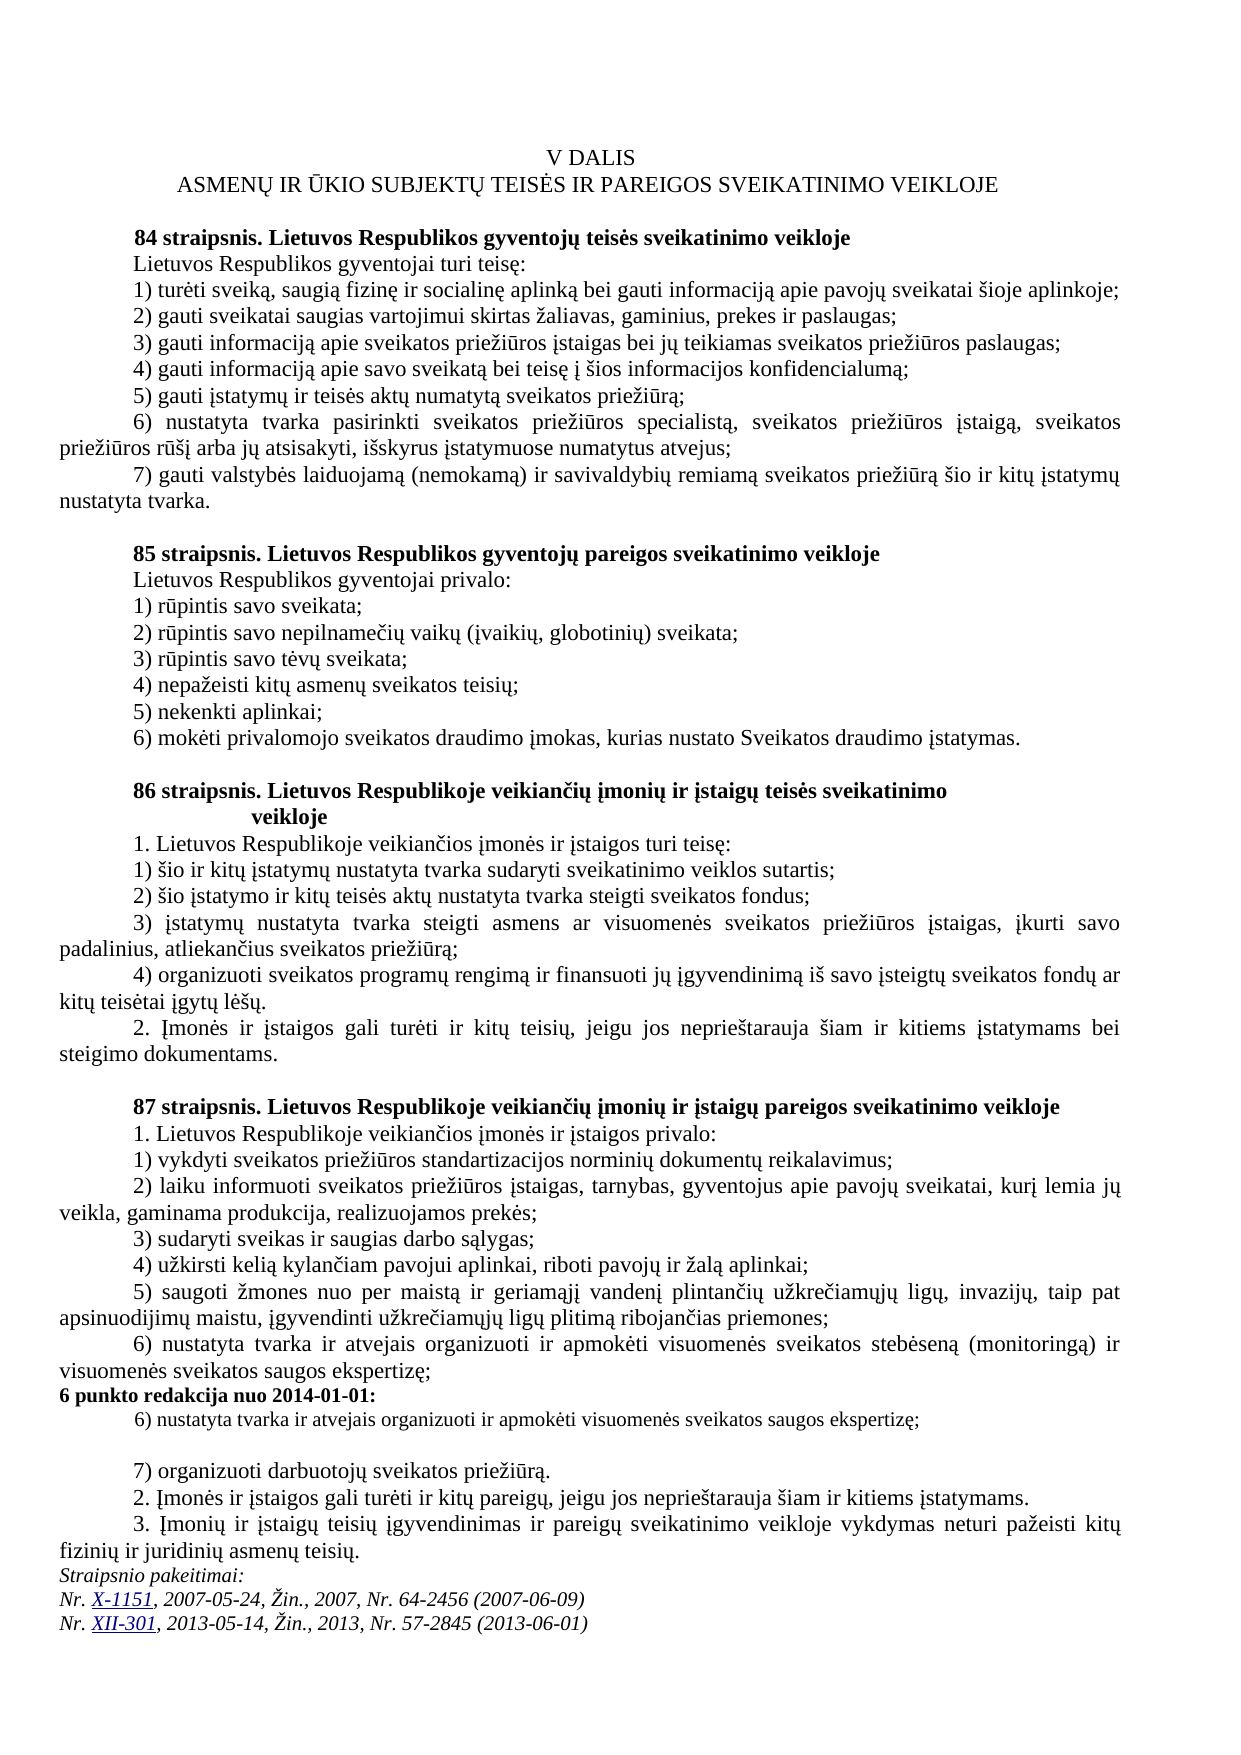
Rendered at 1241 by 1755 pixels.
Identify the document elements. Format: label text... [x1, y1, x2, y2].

text 1. Lietuvos Respublikoje veikiančios įmonės ir įstaigos turi teisę: [59, 830, 1122, 856]
text 85 straipsnis. Lietuvos Respublikos gyventojų pareigos sveikatinimo veikloje [59, 540, 1122, 566]
text 5) nekenkti aplinkai; [59, 698, 1122, 724]
text 3) rūpintis savo tėvų sveikata; [59, 645, 1122, 672]
text 2. Įmonės ir įstaigos gali turėti ir kitų pareigų, jeigu jos neprieštarauja šiam ir kitiems įstatymams. [59, 1484, 1122, 1510]
text 84 straipsnis. Lietuvos Respublikos gyventojų teisės sveikatinimo veikloje [59, 223, 1122, 250]
text veikloje [251, 803, 1122, 830]
text Straipsnio pakeitimai: [59, 1563, 1122, 1587]
text ASMENŲ IR ŪKIO SUBJEKTŲ TEISĖS IR PAREIGOS SVEIKATINIMO VEIKLOJE [59, 171, 1122, 197]
text 3) gauti informaciją apie sveikatos priežiūros įstaigas bei jų teikiamas sveikatos priežiūros paslaugas; [59, 329, 1122, 355]
text 2) rūpintis savo nepilnamečių vaikų (įvaikių, globotinių) sveikata; [59, 619, 1122, 645]
text 1. Lietuvos Respublikoje veikiančios įmonės ir įstaigos privalo: [59, 1119, 1122, 1146]
text 4) užkirsti kelią kylančiam pavojui aplinkai, riboti pavojų ir žalą aplinkai; [59, 1251, 1122, 1278]
text 6) nustatyta tvarka pasirinkti sveikatos priežiūros specialistą, sveikatos priežiūros įstaigą, sveikatos priežiūros rūšį arba jų atsisakyti, išskyrus įstatymuose numatytus atvejus; [59, 408, 1122, 461]
text 3) įstatymų nustatyta tvarka steigti asmens ar visuomenės sveikatos priežiūros įstaigas, įkurti savo padalinius, atliekančius sveikatos priežiūrą; [59, 909, 1122, 961]
text 1) šio ir kitų įstatymų nustatyta tvarka sudaryti sveikatinimo veiklos sutartis; [59, 856, 1122, 882]
text Nr. XII-301, 2013-05-14, Žin., 2013, Nr. 57-2845 (2013-06-01) [59, 1611, 1122, 1635]
text 6) nustatyta tvarka ir atvejais organizuoti ir apmokėti visuomenės sveikatos saugos ekspertizę; [59, 1407, 1122, 1431]
text 6) nustatyta tvarka ir atvejais organizuoti ir apmokėti visuomenės sveikatos stebėseną (monitoringą) ir visuomenės sveikatos saugos ekspertizę; [59, 1330, 1122, 1383]
text 2) laiku informuoti sveikatos priežiūros įstaigas, tarnybas, gyventojus apie pavojų sveikatai, kurį lemia jų veikla, gaminama produkcija, realizuojamos prekės; [59, 1172, 1122, 1225]
text Nr. X-1151, 2007-05-24, Žin., 2007, Nr. 64-2456 (2007-06-09) [59, 1587, 1122, 1611]
text V DALIS [59, 144, 1122, 171]
text 6) mokėti privalomojo sveikatos draudimo įmokas, kurias nustato Sveikatos draudimo įstatymas. [59, 724, 1122, 751]
text 87 straipsnis. Lietuvos Respublikoje veikiančių įmonių ir įstaigų pareigos sveikatinimo veikloje [133, 1093, 1122, 1119]
text Lietuvos Respublikos gyventojai privalo: [59, 566, 1122, 592]
text 6 punkto redakcija nuo 2014-01-01: [59, 1383, 1122, 1407]
text 7) organizuoti darbuotojų sveikatos priežiūrą. [59, 1458, 1122, 1484]
text 1) vykdyti sveikatos priežiūros standartizacijos norminių dokumentų reikalavimus; [59, 1146, 1122, 1172]
text 4) nepažeisti kitų asmenų sveikatos teisių; [59, 672, 1122, 698]
text 5) saugoti žmones nuo per maistą ir geriamąjį vandenį plintančių užkrečiamųjų ligų, invazijų, taip pat apsinuodijimų maistu, įgyvendinti užkrečiamųjų ligų plitimą ribojančias priemones; [59, 1278, 1122, 1330]
text 1) turėti sveiką, saugią fizinę ir socialinę aplinką bei gauti informaciją apie pavojų sveikatai šioje aplinkoje; [59, 276, 1122, 303]
text 3) sudaryti sveikas ir saugias darbo sąlygas; [59, 1225, 1122, 1251]
text 5) gauti įstatymų ir teisės aktų numatytą sveikatos priežiūrą; [59, 382, 1122, 408]
text 2. Įmonės ir įstaigos gali turėti ir kitų teisių, jeigu jos neprieštarauja šiam ir kitiems įstatymams bei steigimo dokumentams. [59, 1014, 1122, 1067]
text 4) gauti informaciją apie savo sveikatą bei teisę į šios informacijos konfidencialumą; [59, 355, 1122, 382]
text 2) šio įstatymo ir kitų teisės aktų nustatyta tvarka steigti sveikatos fondus; [59, 882, 1122, 909]
text 86 straipsnis. Lietuvos Respublikoje veikiančių įmonių ir įstaigų teisės sveikatinimo [133, 777, 1122, 803]
text 4) organizuoti sveikatos programų rengimą ir finansuoti jų įgyvendinimą iš savo įsteigtų sveikatos fondų ar kitų teisėtai įgytų lėšų. [59, 961, 1122, 1014]
text 7) gauti valstybės laiduojamą (nemokamą) ir savivaldybių remiamą sveikatos priežiūrą šio ir kitų įstatymų nustatyta tvarka. [59, 461, 1122, 513]
text 3. Įmonių ir įstaigų teisių įgyvendinimas ir pareigų sveikatinimo veikloje vykdymas neturi pažeisti kitų fizinių ir juridinių asmenų teisių. [59, 1510, 1122, 1563]
text Lietuvos Respublikos gyventojai turi teisę: [59, 250, 1122, 276]
text 2) gauti sveikatai saugias vartojimui skirtas žaliavas, gaminius, prekes ir paslaugas; [59, 303, 1122, 329]
text 1) rūpintis savo sveikata; [59, 592, 1122, 619]
